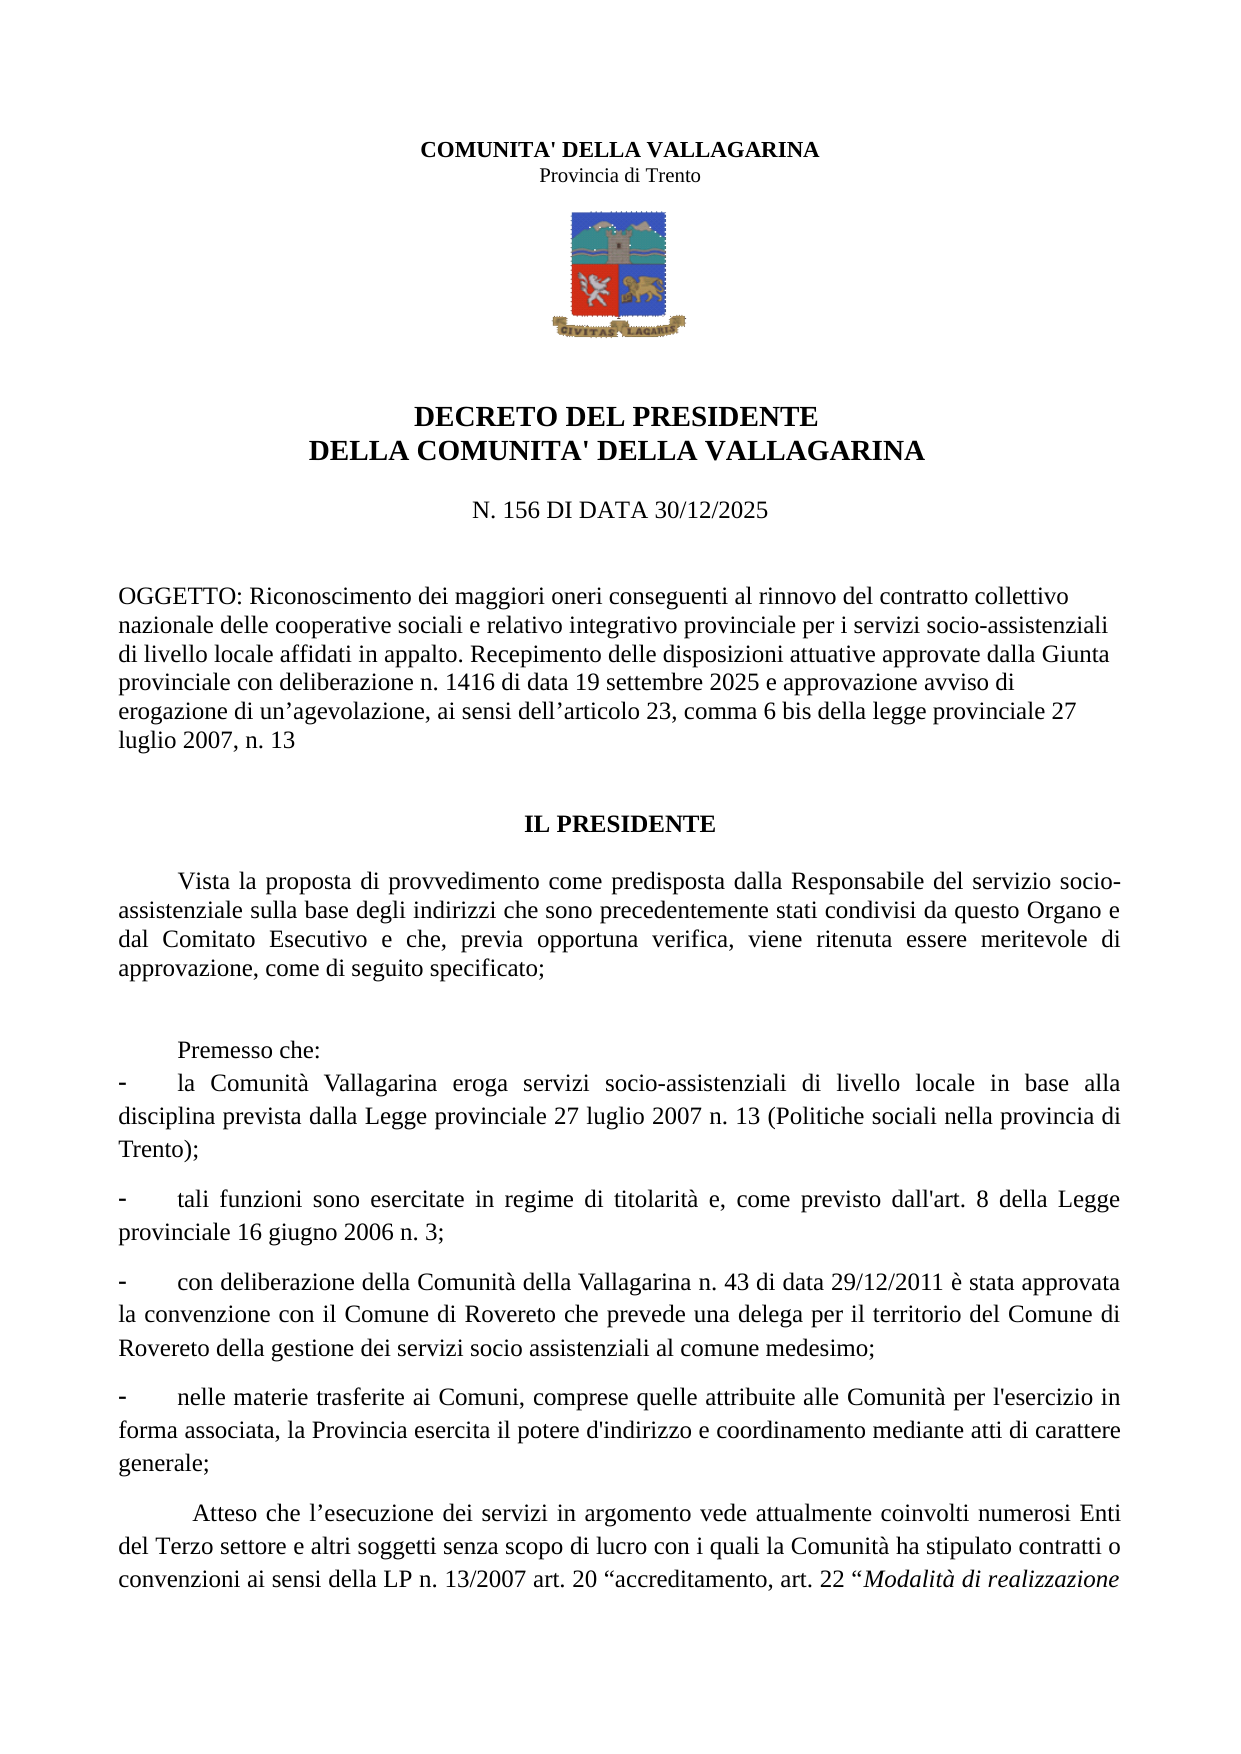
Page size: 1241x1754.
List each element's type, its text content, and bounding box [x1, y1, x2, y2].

text COMUNITA' DELLA VALLAGARINA [118, 136, 1122, 162]
text OGGETTO: Riconoscimento dei maggiori oneri conseguenti al rinnovo del contratto collettivo nazionale delle cooperative sociali e relativo integrativo provinciale per i servizi socio-assistenziali di livello locale affidati in appalto. Recepimento delle disposizioni attuative approvate dalla Giunta provinciale con deliberazione n. 1416 di data 19 settembre 2025 e approvazione avviso di erogazione di un’agevolazione, ai sensi dell’articolo 23, comma 6 bis della legge provinciale 27 luglio 2007, n. 13 [118, 581, 1122, 754]
list nelle materie trasferite ai Comuni, comprese quelle attribuite alle Comunità per l'esercizio in forma associata, la Provincia esercita il potere d'indirizzo e coordinamento mediante atti di carattere generale; [118, 1382, 1122, 1477]
text Vista la proposta di provvedimento come predisposta dalla Responsabile del servizio socio-assistenziale sulla base degli indirizzi che sono precedentemente stati condivisi da questo Organo e dal Comitato Esecutivo e che, previa opportuna verifica, viene ritenuta essere meritevole di approvazione, come di seguito specificato; [118, 866, 1122, 981]
text N. 156 DI DATA 30/12/2025 [118, 495, 1122, 524]
text Atteso che l’esecuzione dei servizi in argomento vede attualmente coinvolti numerosi Enti del Terzo settore e altri soggetti senza scopo di lucro con i quali la Comunità ha stipulato contratti o convenzioni ai sensi della LP n. 13/2007 art. 20 “accreditamento, art. 22 “Modalità di realizzazione [118, 1498, 1122, 1593]
text Premesso che: [118, 1035, 1122, 1064]
text IL PRESIDENTE [118, 809, 1122, 838]
text Provincia di Trento [118, 162, 1122, 187]
list la Comunità Vallagarina eroga servizi socio-assistenziali di livello locale in base alla disciplina prevista dalla Legge provinciale 27 luglio 2007 n. 13 (Politiche sociali nella provincia di Trento); [118, 1068, 1122, 1163]
text DECRETO DEL PRESIDENTE [118, 399, 1122, 433]
list con deliberazione della Comunità della Vallagarina n. 43 di data 29/12/2011 è stata approvata la convenzione con il Comune di Rovereto che prevede una delega per il territorio del Comune di Rovereto della gestione dei servizi socio assistenziali al comune medesimo; [118, 1267, 1122, 1361]
list tali funzioni sono esercitate in regime di titolarità e, come previsto dall'art. 8 della Legge provinciale 16 giugno 2006 n. 3; [118, 1184, 1122, 1246]
text DELLA COMUNITA' DELLA VALLAGARINA [118, 433, 1122, 466]
